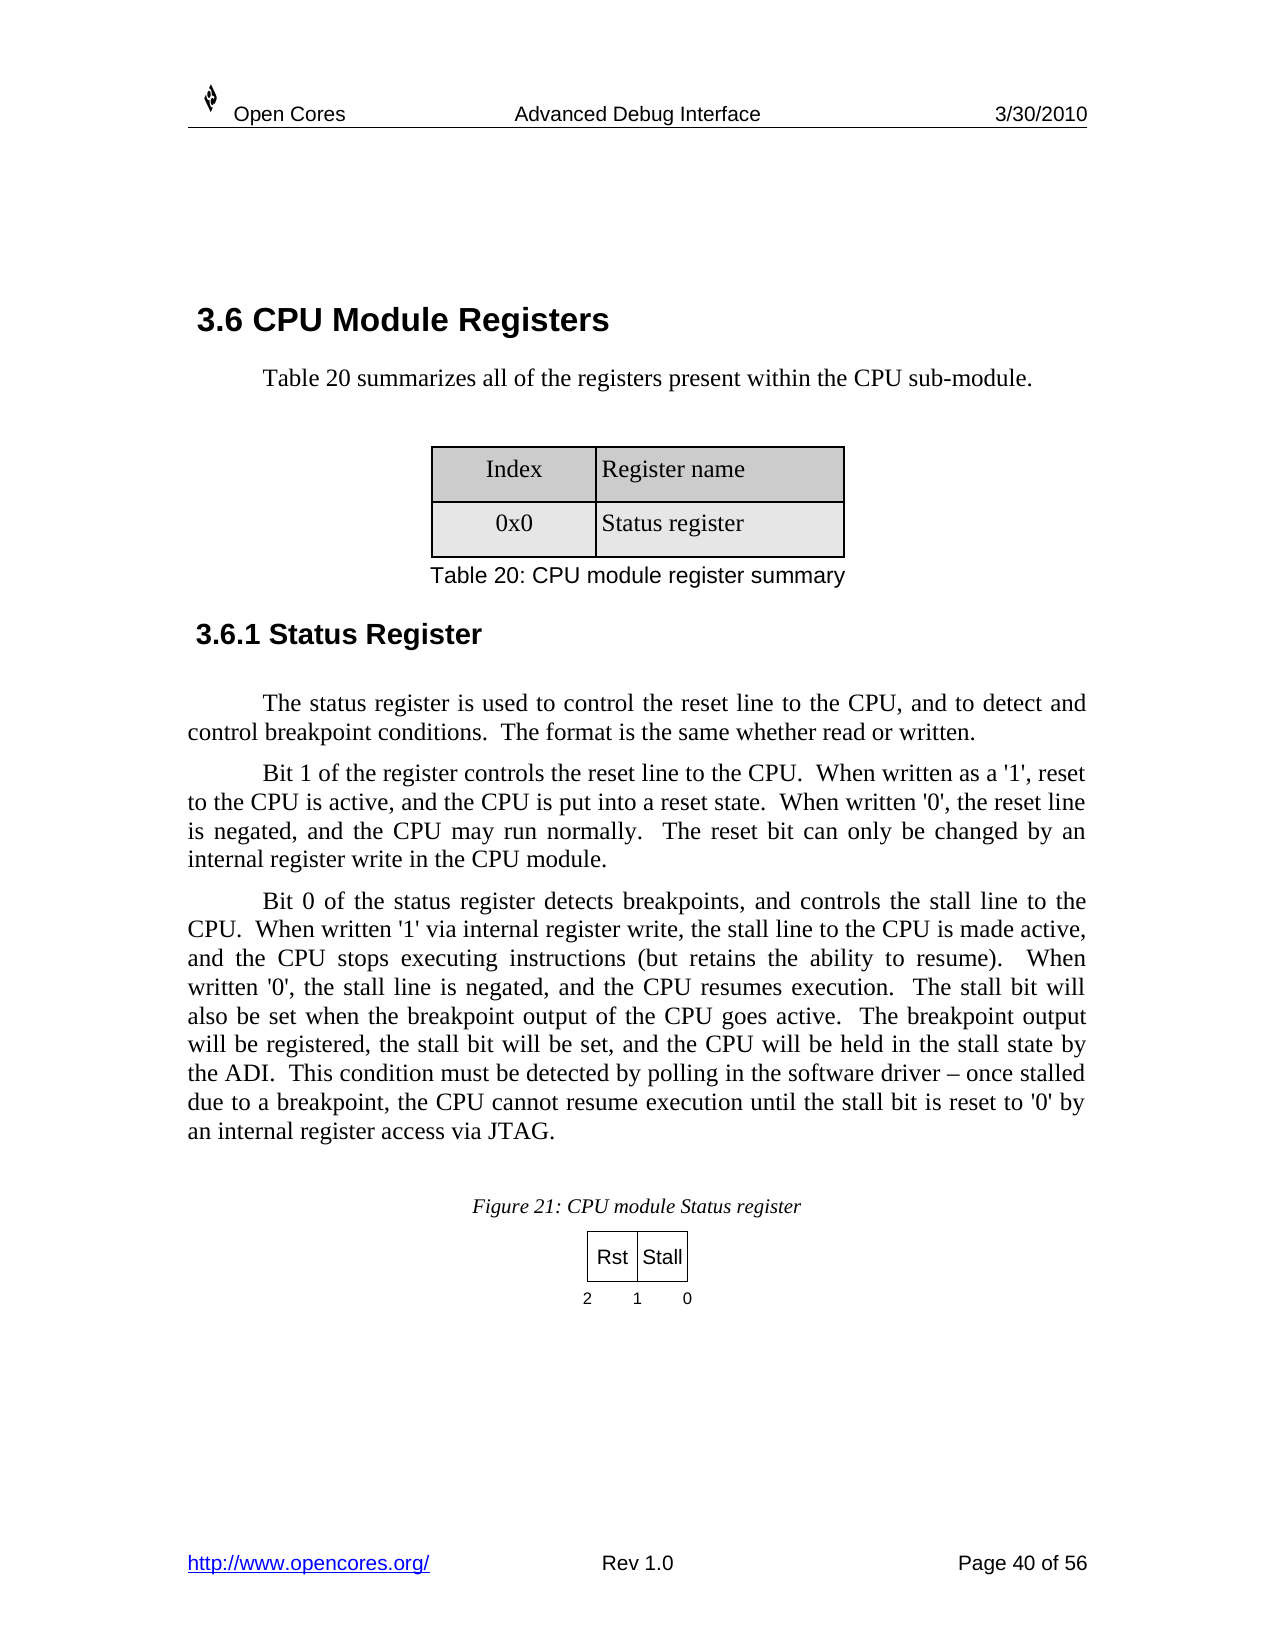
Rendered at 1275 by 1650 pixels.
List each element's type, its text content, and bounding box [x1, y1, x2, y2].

text Bit 1 of the register controls the reset line to the CPU. When written as a '1', reset to the CPU is active, and the CPU is put into a reset state. When written '0', the reset line is negated, and the CPU may run normally. The reset bit can only be changed by an internal register write in the CPU module. [187, 758, 1087, 873]
text The status register is used to control the reset line to the CPU, and to detect and control breakpoint conditions. The format is the same whether read or written. [187, 688, 1087, 746]
subtitle CPU Module Registers [187, 300, 1087, 338]
table_cell Status register [597, 503, 843, 556]
text Bit 0 of the status register detects breakpoints, and controls the stall line to the CPU. When written '1' via internal register write, the stall line to the CPU is made active, and the CPU stops executing instructions (but retains the ability to resume). When written '0', the stall line is negated, and the CPU resumes execution. The stall bit will also be set when the breakpoint output of the CPU goes active. The breakpoint output will be registered, the stall bit will be set, and the CPU will be held in the stall state by the ADI. This condition must be detected by polling in the software driver – once stalled due to a breakpoint, the CPU cannot resume execution until the stall bit is reset to '0' by an internal register access via JTAG. [187, 886, 1087, 1144]
subtitle Status Register [187, 617, 1087, 651]
text Table 20 summarizes all of the registers present within the CPU sub-module. [187, 363, 1087, 392]
table_cell 0x0 [433, 503, 595, 556]
text Table 20: CPU module register summary [187, 562, 1087, 588]
table_header Register name [597, 448, 843, 501]
text Figure 21: CPU module Status register [468, 1194, 807, 1218]
table_header Index [433, 448, 595, 501]
